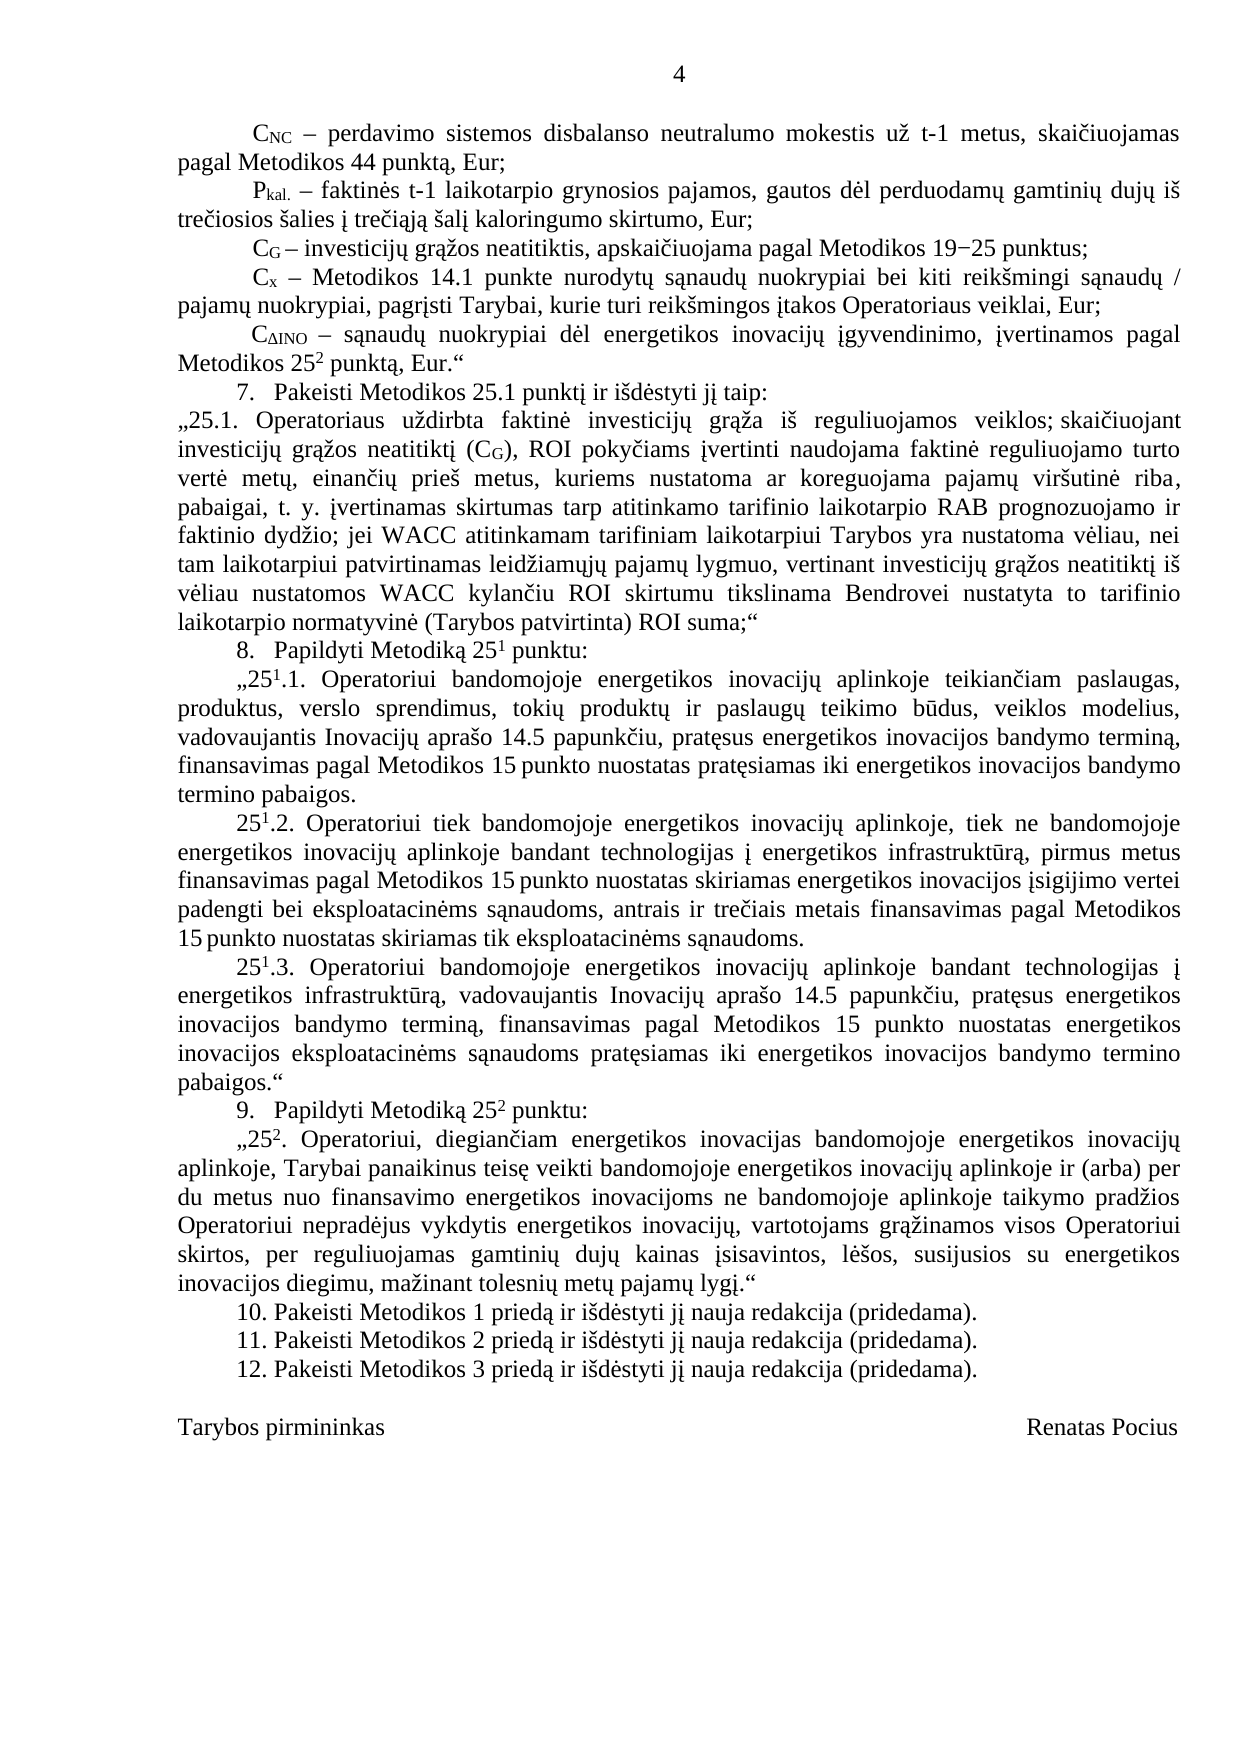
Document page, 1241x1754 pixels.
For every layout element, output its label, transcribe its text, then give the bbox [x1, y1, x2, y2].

text Tarybos pirmininkas Renatas Pocius [177, 1412, 1181, 1441]
text „251.1. Operatoriui bandomojoje energetikos inovacijų aplinkoje teikiančiam paslaugas, produktus, verslo sprendimus, tokių produktų ir paslaugų teikimo būdus, veiklos modelius, vadovaujantis Inovacijų aprašo 14.5 papunkčiu, pratęsus energetikos inovacijos bandymo terminą, finansavimas pagal Metodikos 15 punkto nuostatas pratęsiamas iki energetikos inovacijos bandymo termino pabaigos. [177, 664, 1181, 808]
text Cx – Metodikos 14.1 punkte nurodytų sąnaudų nuokrypiai bei kiti reikšmingi sąnaudų / pajamų nuokrypiai, pagrįsti Tarybai, kurie turi reikšmingos įtakos Operatoriaus veiklai, Eur; [177, 262, 1181, 319]
text CG – investicijų grąžos neatitiktis, apskaičiuojama pagal Metodikos 19−25 punktus; [177, 233, 1181, 262]
text C∆INO – sąnaudų nuokrypiai dėl energetikos inovacijų įgyvendinimo, įvertinamos pagal Metodikos 252 punktą, Eur.“ [177, 319, 1181, 377]
text 9. Papildyti Metodiką 252 punktu: [236, 1096, 1181, 1124]
text 251.2. Operatoriui tiek bandomojoje energetikos inovacijų aplinkoje, tiek ne bandomojoje energetikos inovacijų aplinkoje bandant technologijas į energetikos infrastruktūrą, pirmus metus finansavimas pagal Metodikos 15 punkto nuostatas skiriamas energetikos inovacijos įsigijimo vertei padengti bei eksploatacinėms sąnaudoms, antrais ir trečiais metais finansavimas pagal Metodikos 15 punkto nuostatas skiriamas tik eksploatacinėms sąnaudoms. [177, 808, 1181, 952]
text Pkal. – faktinės t-1 laikotarpio grynosios pajamos, gautos dėl perduodamų gamtinių dujų iš trečiosios šalies į trečiąją šalį kaloringumo skirtumo, Eur; [177, 176, 1181, 233]
text „25.1. Operatoriaus uždirbta faktinė investicijų grąža iš reguliuojamos veiklos; skaičiuojant investicijų grąžos neatitiktį (CG), ROI pokyčiams įvertinti naudojama faktinė reguliuojamo turto vertė metų, einančių prieš metus, kuriems nustatoma ar koreguojama pajamų viršutinė riba, pabaigai, t. y. įvertinamas skirtumas tarp atitinkamo tarifinio laikotarpio RAB prognozuojamo ir faktinio dydžio; jei WACC atitinkamam tarifiniam laikotarpiui Tarybos yra nustatoma vėliau, nei tam laikotarpiui patvirtinamas leidžiamųjų pajamų lygmuo, vertinant investicijų grąžos neatitiktį iš vėliau nustatomos WACC kylančiu ROI skirtumu tikslinama Bendrovei nustatyta to tarifinio laikotarpio normatyvinė (Tarybos patvirtinta) ROI suma;“ [177, 406, 1181, 636]
text 10. Pakeisti Metodikos 1 priedą ir išdėstyti jį nauja redakcija (pridedama). [236, 1297, 1181, 1326]
text 7. Pakeisti Metodikos 25.1 punktį ir išdėstyti jį taip: [236, 377, 1181, 406]
text CNC – perdavimo sistemos disbalanso neutralumo mokestis už t-1 metus, skaičiuojamas pagal Metodikos 44 punktą, Eur; [177, 118, 1181, 176]
text 12. Pakeisti Metodikos 3 priedą ir išdėstyti jį nauja redakcija (pridedama). [236, 1354, 1181, 1383]
text 251.3. Operatoriui bandomojoje energetikos inovacijų aplinkoje bandant technologijas į energetikos infrastruktūrą, vadovaujantis Inovacijų aprašo 14.5 papunkčiu, pratęsus energetikos inovacijos bandymo terminą, finansavimas pagal Metodikos 15 punkto nuostatas energetikos inovacijos eksploatacinėms sąnaudoms pratęsiamas iki energetikos inovacijos bandymo termino pabaigos.“ [177, 952, 1181, 1096]
text „252. Operatoriui, diegiančiam energetikos inovacijas bandomojoje energetikos inovacijų aplinkoje, Tarybai panaikinus teisę veikti bandomojoje energetikos inovacijų aplinkoje ir (arba) per du metus nuo finansavimo energetikos inovacijoms ne bandomojoje aplinkoje taikymo pradžios Operatoriui nepradėjus vykdytis energetikos inovacijų, vartotojams grąžinamos visos Operatoriui skirtos, per reguliuojamas gamtinių dujų kainas įsisavintos, lėšos, susijusios su energetikos inovacijos diegimu, mažinant tolesnių metų pajamų lygį.“ [177, 1124, 1181, 1297]
text 11. Pakeisti Metodikos 2 priedą ir išdėstyti jį nauja redakcija (pridedama). [236, 1326, 1181, 1354]
text 8. Papildyti Metodiką 251 punktu: [236, 636, 1181, 664]
